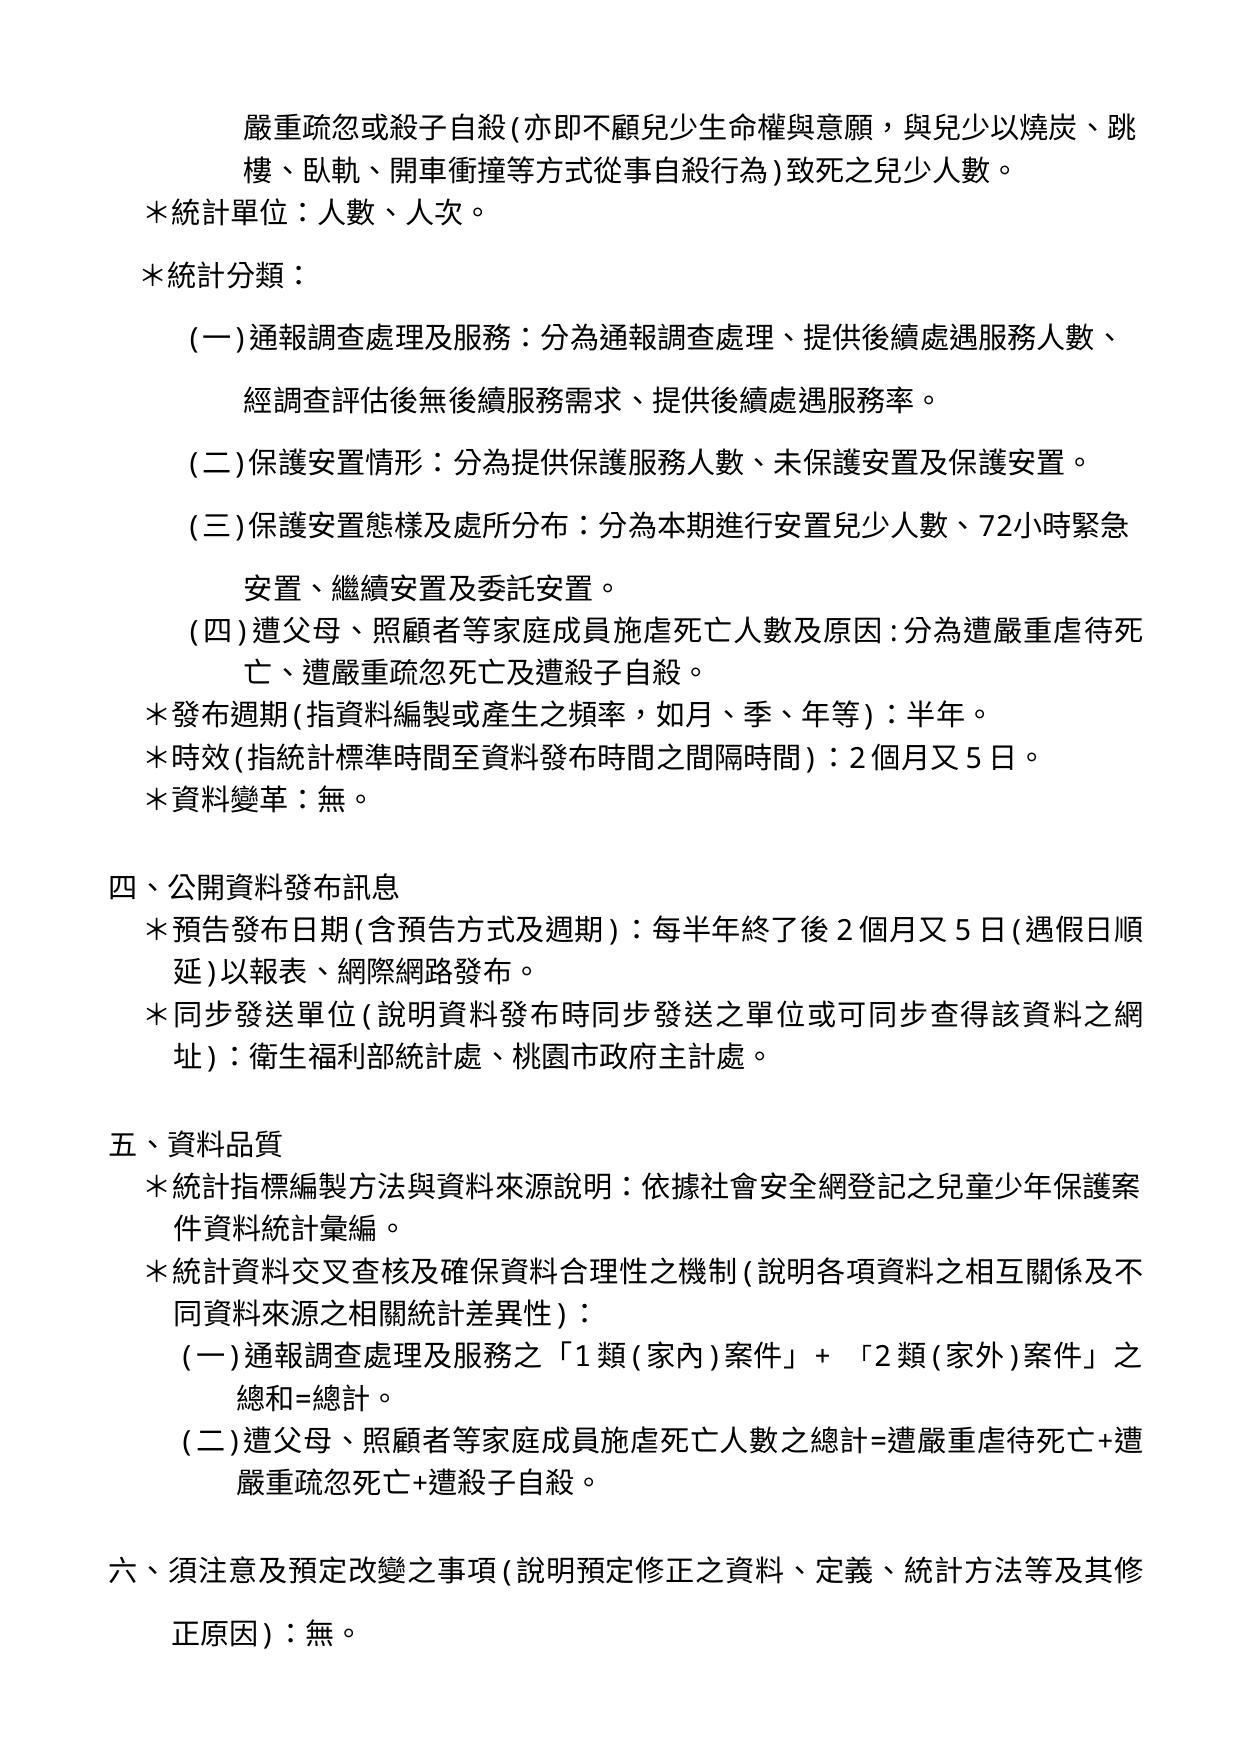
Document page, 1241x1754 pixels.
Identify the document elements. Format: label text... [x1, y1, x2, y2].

table_header 統計資料背景說明 資料種類：社會保護統計 資料項目：桃園市兒少保護調查處理情形 一、發布及編製機關單位 ＊發布機關、單位：桃園市政府社會局會計室 ＊編製單位：桃園市政府家庭暴力暨性侵害防治中心 ＊聯絡電話：(03)3322101#6444 ＊傳真：(03)3348721 ＊電子信箱：10075291@mail.tycg.gov.tw 二、發布形式 ＊口頭： ( )記者會或說明會 ＊書面： ( )新聞稿 ( )報表 ( )書刊，刊名： ＊電子媒體： ( )線上書刊及資料庫， 網址： ( )磁片 ( )光碟片 (√)其他 Open Document File (odf)、Portable Document Format (pdf) 或Excel檔案。 三、資料範圍、週期及時效 ＊統計地區範圍及對象：凡桃園市依兒童及少年福利與權益保障法第53、54條所通報之未滿18歲兒少保護通報案件，經縣市集中受理篩派案窗口分流至「保護服務-兒少保護」之案件均為統計對象。 ＊統計標準時間：上半年以1至6月、下半年以7至12月之事實為準。 ＊統計項目定義： (一)通報調查處理及服務： 1.通報調查處理件數及人數：本項係統計當期社會安全網未滿18歲兒少保護(含性侵害)及社安網諮詢表通報案件，經集中受理篩派案窗口分流至保護服務-兒少保護體系，完成調查報告之件數及人數。 2.提供後續處遇服務人數：本項係統計當期兒少保護案件完成調查報告提供後續處遇服務人數，服務類型如下所示： (1)保護服務：係指兒少保護案件經調查後開立兒少保護新案及併舊案處遇之人數。 (2)福利服務：係指兒少保護案件經調查後轉介脆弱家庭服務之人數。 (3)轉介其他資源：係指兒少保護案件經調查後安排其他處置(包含轉介教育單位等)之人數。 3.經調查評估後無後續服務需求：本項係統計當期兒少保護案件完成調查報告後不提供後續處遇服務人數。 (二)保護安置情形：本項係統計分流至保護服務體系並提供兒少保護服務之案件中，調查報告勾選保護安置欄位之人數。 1.提供保護服務人數：當期經兒少保護調查，評估須開案提供後續處遇新案或併舊案之人數。 2.未保護安置：當期兒少保護個案未接受安置人數(緊急安置返家後不得列入計算)。 3.調查前已安置：當期兒少保護個案，於通報調查前即為社政單位安置個案之人數。 4.本期進行安置：當期通報調查，依據兒童及少年福利與權益保障法第56條、第57、62條進行安置之兒少保護個案人數。 (三)保護安置態樣及處所分布：本項係統計當期進行保護安置之案件，其調查報告曾勾選「72小時緊急安置」、「繼續安置」、「委託安置」等態樣及安置處所之人數。 1.本期進行安置兒少人數：同「(二)保護安置情形-本期進行安置」之人數。 2.72小時緊急安置：依據兒童及少年福利與權益保障法第56條、第57條進行緊急安置之當期兒少保護個案人數。 3.繼續安置：依據兒童及少年福利與權益保障法第56條、第57條進行繼續安置之當期兒少保護個案人數。 4.委託安置：依據兒童及少年福利與權益保障法第62條進行委託安置之當期兒少保護個案人數。 (四)遭父母、照顧者等家庭成員施虐死亡人數： 本項係統計當期未滿18歲兒少保護個案-調查報告結案原因勾選死亡，且死亡原因為受到父母、監護人、實際照顧者等家庭成員施虐、嚴重疏忽或殺子自殺(亦即不顧兒少生命權與意願，與兒少以燒炭、跳樓、臥軌、開車衝撞等方式從事自殺行為)致死之兒少人數。 ＊統計單位：人數、人次。 ＊統計分類： (一)通報調查處理及服務：分為通報調查處理、提供後續處遇服務人數、經調查評估後無後續服務需求、提供後續處遇服務率。 (二)保護安置情形：分為提供保護服務人數、未保護安置及保護安置。 (三)保護安置態樣及處所分布：分為本期進行安置兒少人數、72小時緊急安置、繼續安置及委託安置。 (四)遭父母、照顧者等家庭成員施虐死亡人數及原因:分為遭嚴重虐待死亡、遭嚴重疏忽死亡及遭殺子自殺。 ＊發布週期(指資料編製或產生之頻率，如月、季、年等)：半年。 ＊時效(指統計標準時間至資料發布時間之間隔時間)：2個月又5日。 ＊資料變革：無。 四、公開資料發布訊息 ＊預告發布日期(含預告方式及週期)：每半年終了後2個月又5日(遇假日順延)以報表、網際網路發布。 ＊同步發送單位(說明資料發布時同步發送之單位或可同步查得該資料之網址)：衛生福利部統計處、桃園市政府主計處。 五、資料品質 ＊統計指標編製方法與資料來源說明：依據社會安全網登記之兒童少年保護案件資料統計彙編。 ＊統計資料交叉查核及確保資料合理性之機制(說明各項資料之相互關係及不同資料來源之相關統計差異性)： (一)通報調查處理及服務之「1類(家內)案件」+ 「2類(家外)案件」之總和=總計。 (二)遭父母、照顧者等家庭成員施虐死亡人數之總計=遭嚴重虐待死亡+遭嚴重疏忽死亡+遭殺子自殺。 六、須注意及預定改變之事項(說明預定修正之資料、定義、統計方法等及其修正原因)：無。 七、其他事項：無。 [98, 105, 1155, 1652]
